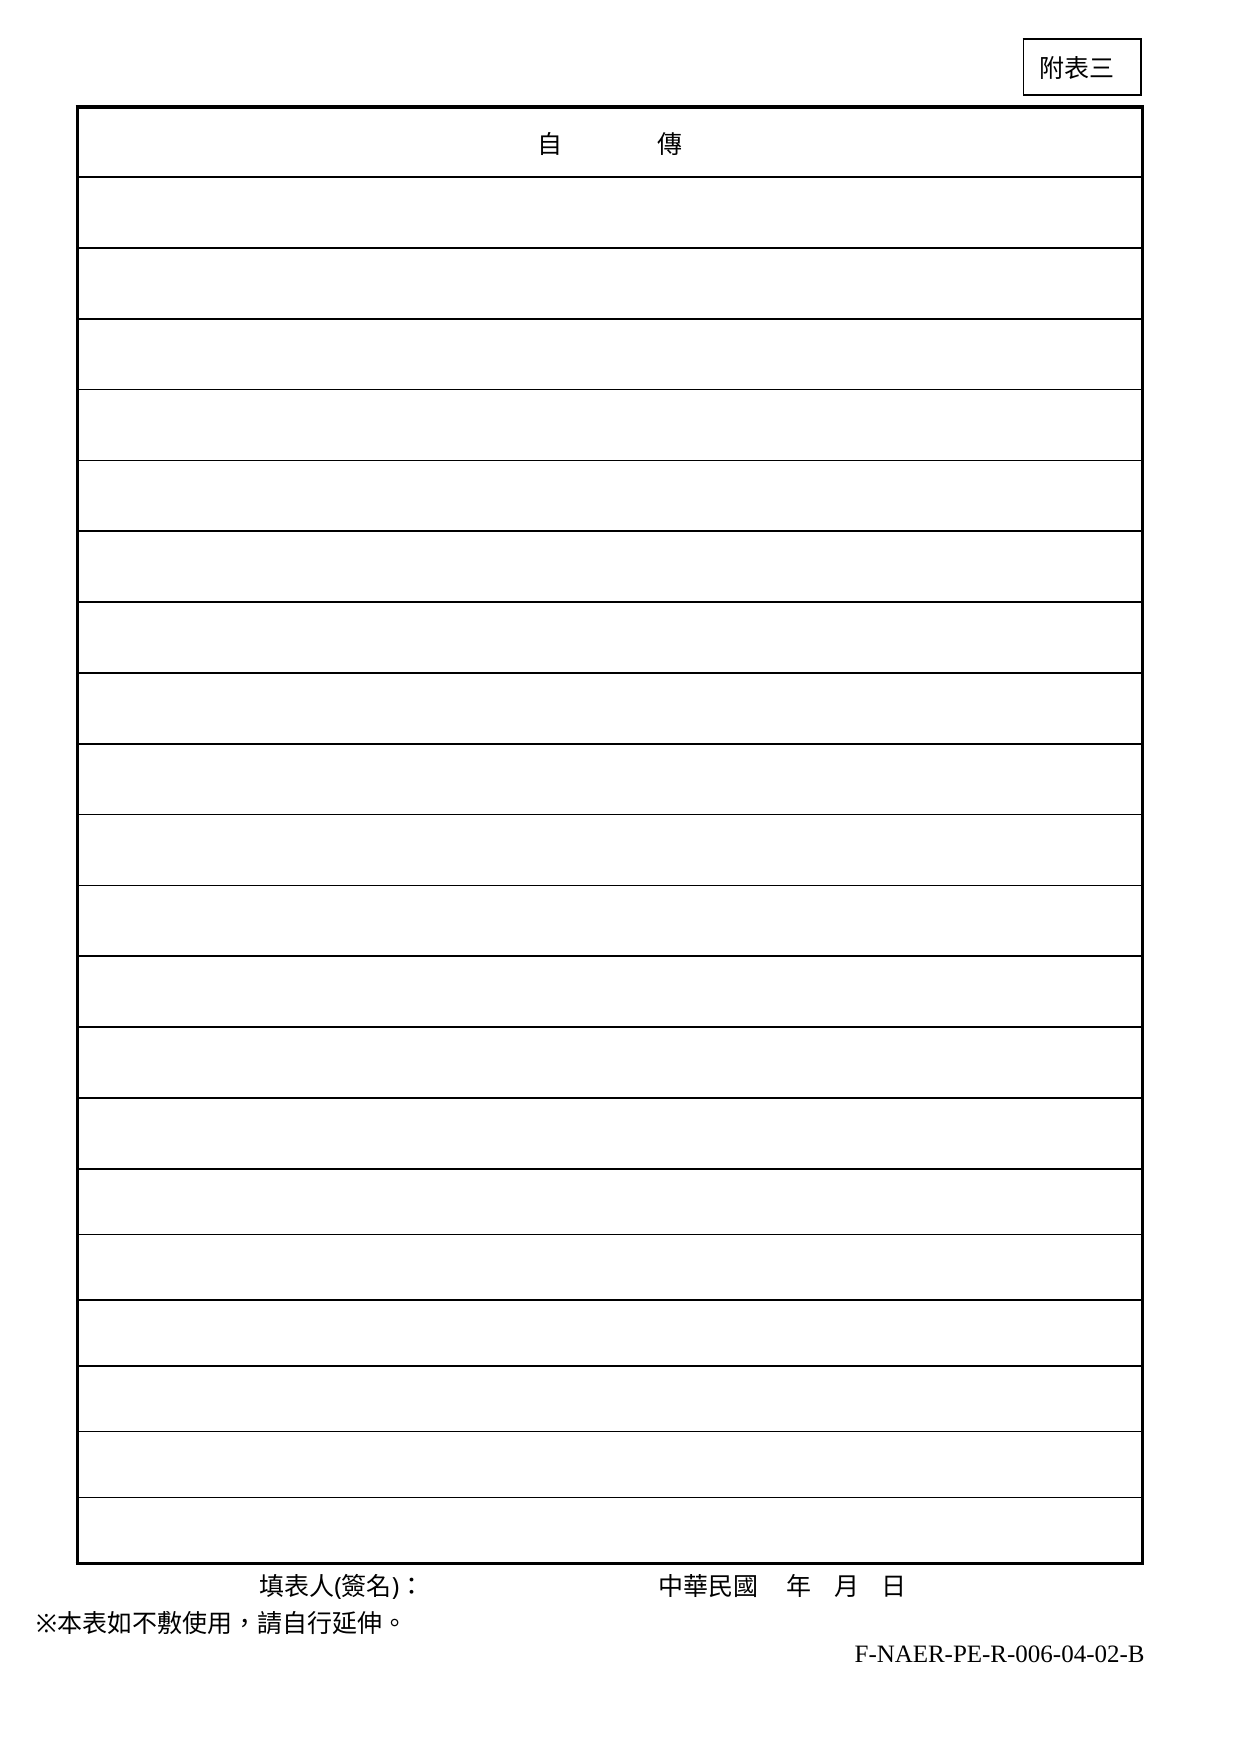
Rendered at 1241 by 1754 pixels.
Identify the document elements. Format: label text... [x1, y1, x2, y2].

text ※本表如不敷使用，請自行延伸。 [0, 1603, 1172, 1675]
table_cell [79, 390, 1141, 459]
table_cell [79, 815, 1141, 884]
text F-NAER-PE-R-006-04-02-B [854, 1630, 1157, 1668]
table_cell [79, 745, 1141, 814]
text 填表人(簽名)： 中華民國 年 月 日 [0, 1565, 1169, 1603]
table_cell [79, 886, 1141, 955]
table_cell [79, 461, 1141, 530]
table_cell [79, 532, 1141, 601]
table_cell [79, 1432, 1141, 1496]
table_cell [79, 957, 1141, 1026]
table_cell [79, 1235, 1141, 1299]
table_cell [79, 1028, 1141, 1097]
table_cell [79, 1367, 1141, 1431]
table_cell [79, 1301, 1141, 1365]
table_cell [79, 674, 1141, 743]
table_cell [79, 1170, 1141, 1233]
table_cell [79, 603, 1141, 672]
table_header 自 傳 [1024, 40, 1140, 94]
table_cell [79, 320, 1141, 389]
table_cell [79, 1498, 1141, 1562]
table_cell [79, 1099, 1141, 1168]
table_header 自 傳 [79, 109, 1141, 176]
table_cell [79, 178, 1141, 247]
table_cell [79, 249, 1141, 318]
